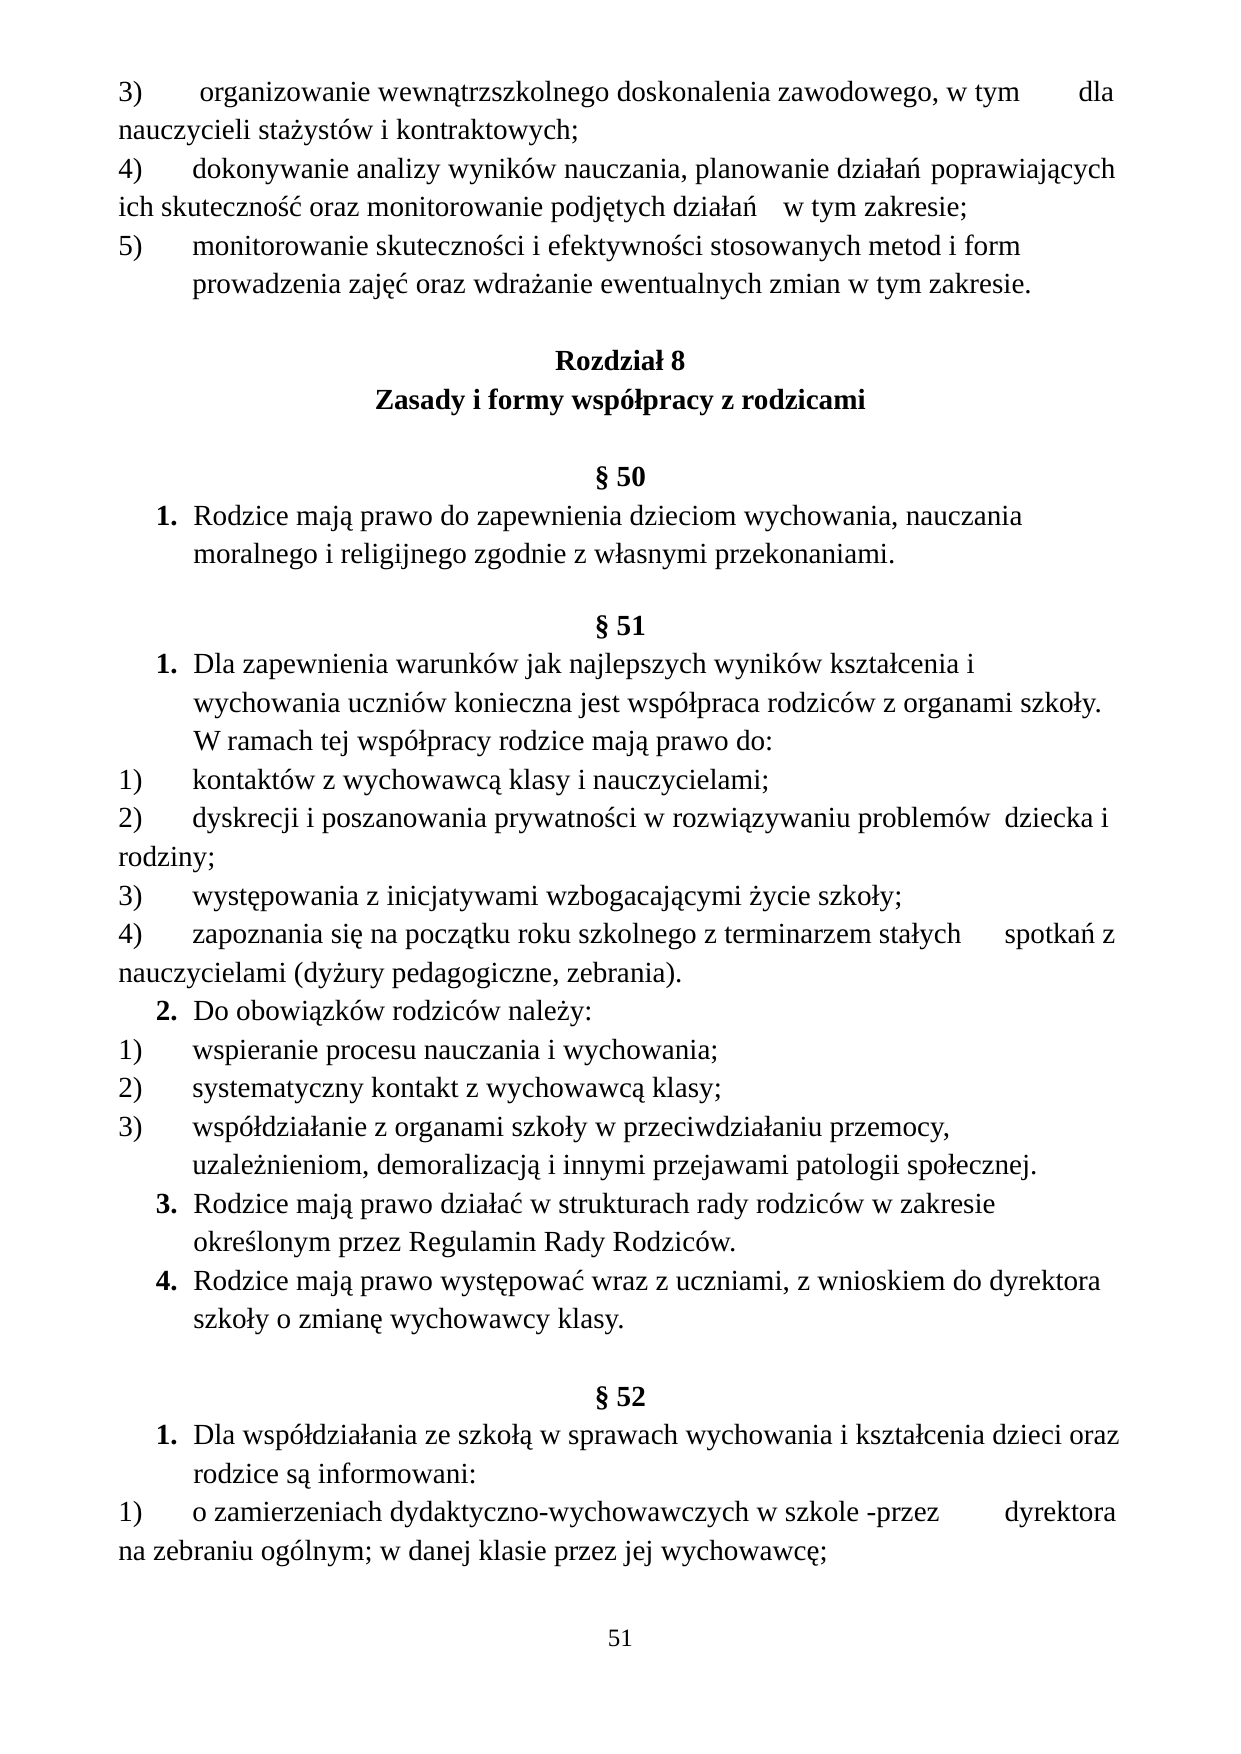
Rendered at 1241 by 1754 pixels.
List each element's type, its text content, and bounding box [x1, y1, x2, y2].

text 4) dokonywanie analizy wyników nauczania, planowanie działań poprawiających ich skuteczność oraz monitorowanie podjętych działań w tym zakresie; [118, 151, 1122, 223]
list Rodzice mają prawo działać w strukturach rady rodziców w zakresie określonym przez Regulamin Rady Rodziców. [156, 1186, 1122, 1258]
text 1) kontaktów z wychowawcą klasy i nauczycielami; [118, 762, 1122, 796]
text 1) wspieranie procesu nauczania i wychowania; [118, 1032, 1122, 1065]
text 4) zapoznania się na początku roku szkolnego z terminarzem stałych spotkań z nauczycielami (dyżury pedagogiczne, zebrania). [118, 916, 1122, 988]
text § 52 [118, 1379, 1122, 1412]
text 2) systematyczny kontakt z wychowawcą klasy; [118, 1070, 1122, 1104]
text § 50 [118, 459, 1122, 493]
list Dla współdziałania ze szkołą w sprawach wychowania i kształcenia dzieci oraz rodzice są informowani: [156, 1417, 1122, 1489]
text 3) organizowanie wewnątrzszkolnego doskonalenia zawodowego, w tym dla nauczycieli stażystów i kontraktowych; [118, 74, 1122, 146]
list Rodzice mają prawo do zapewnienia dzieciom wychowania, nauczania moralnego i religijnego zgodnie z własnymi przekonaniami. [156, 498, 1122, 570]
text 2) dyskrecji i poszanowania prywatności w rozwiązywaniu problemów dziecka i rodziny; [118, 801, 1122, 873]
text 1) o zamierzeniach dydaktyczno-wychowawczych w szkole -przez dyrektora na zebraniu ogólnym; w danej klasie przez jej wychowawcę; [118, 1494, 1122, 1566]
list Do obowiązków rodziców należy: [156, 993, 1122, 1027]
list Dla zapewnienia warunków jak najlepszych wyników kształcenia i wychowania uczniów konieczna jest współpraca rodziców z organami szkoły. W ramach tej współpracy rodzice mają prawo do: [156, 646, 1122, 757]
text 3) występowania z inicjatywami wzbogacającymi życie szkoły; [118, 878, 1122, 911]
text 3) współdziałanie z organami szkoły w przeciwdziałaniu przemocy, uzależnieniom, demoralizacją i innymi przejawami patologii społecznej. [118, 1109, 1122, 1181]
text Rozdział 8 [118, 343, 1122, 377]
text 5) monitorowanie skuteczności i efektywności stosowanych metod i form prowadzenia zajęć oraz wdrażanie ewentualnych zmian w tym zakresie. [118, 228, 1122, 300]
text Zasady i formy współpracy z rodzicami [118, 382, 1122, 416]
list Rodzice mają prawo występować wraz z uczniami, z wnioskiem do dyrektora szkoły o zmianę wychowawcy klasy. [156, 1263, 1122, 1335]
text § 51 [118, 608, 1122, 641]
